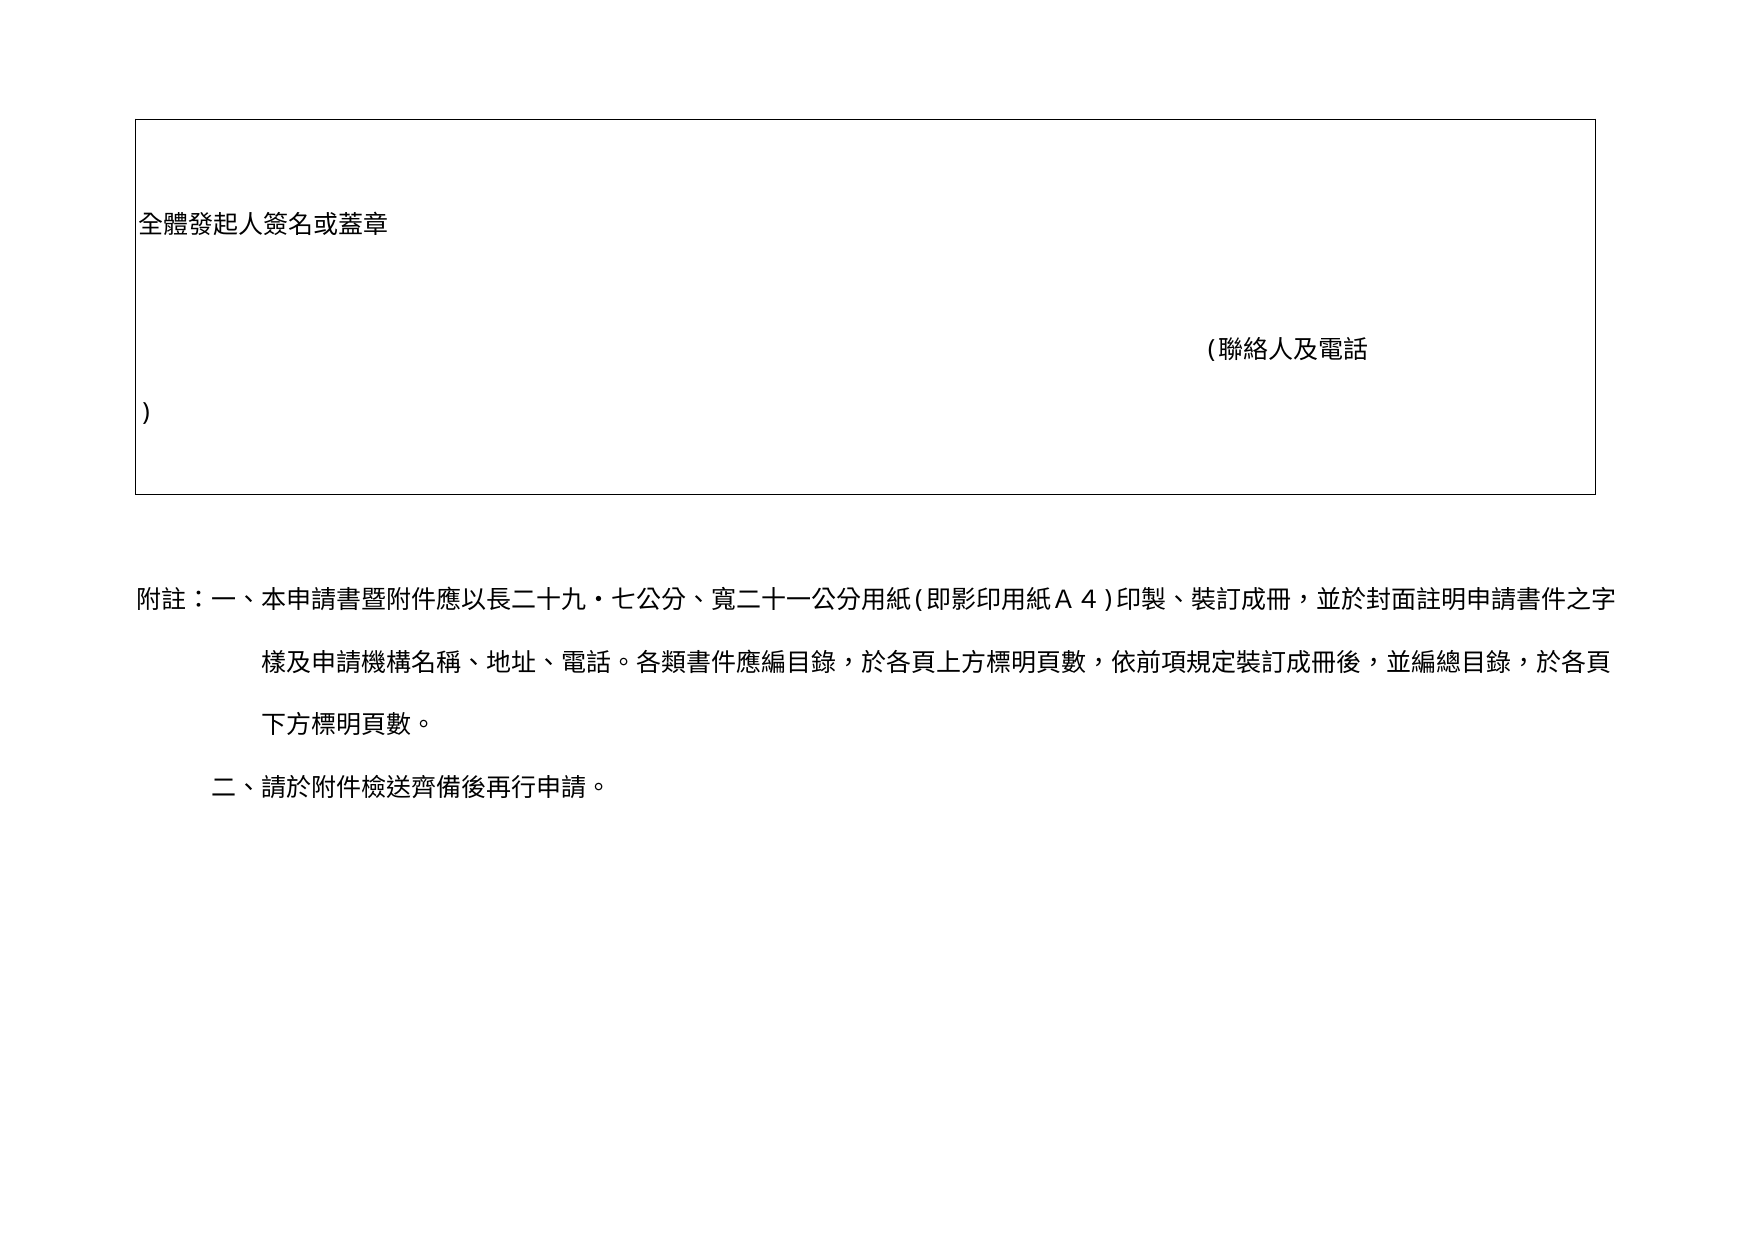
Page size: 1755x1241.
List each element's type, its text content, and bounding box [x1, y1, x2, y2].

table_cell 全體發起人簽名或蓋章 (聯絡人及電話 ) [136, 120, 1595, 493]
text 二、請於附件檢送齊備後再行申請。 [136, 743, 1618, 806]
text 附註：一、本申請書暨附件應以長二十九‧七公分、寬二十一公分用紙(即影印用紙Ａ４)印製、裝訂成冊，並於封面註明申請書件之字樣及申請機構名稱、地址、電話。各類書件應編目錄，於各頁上方標明頁數，依前項規定裝訂成冊後，並編總目錄，於各頁下方標明頁數。 [136, 556, 1618, 743]
